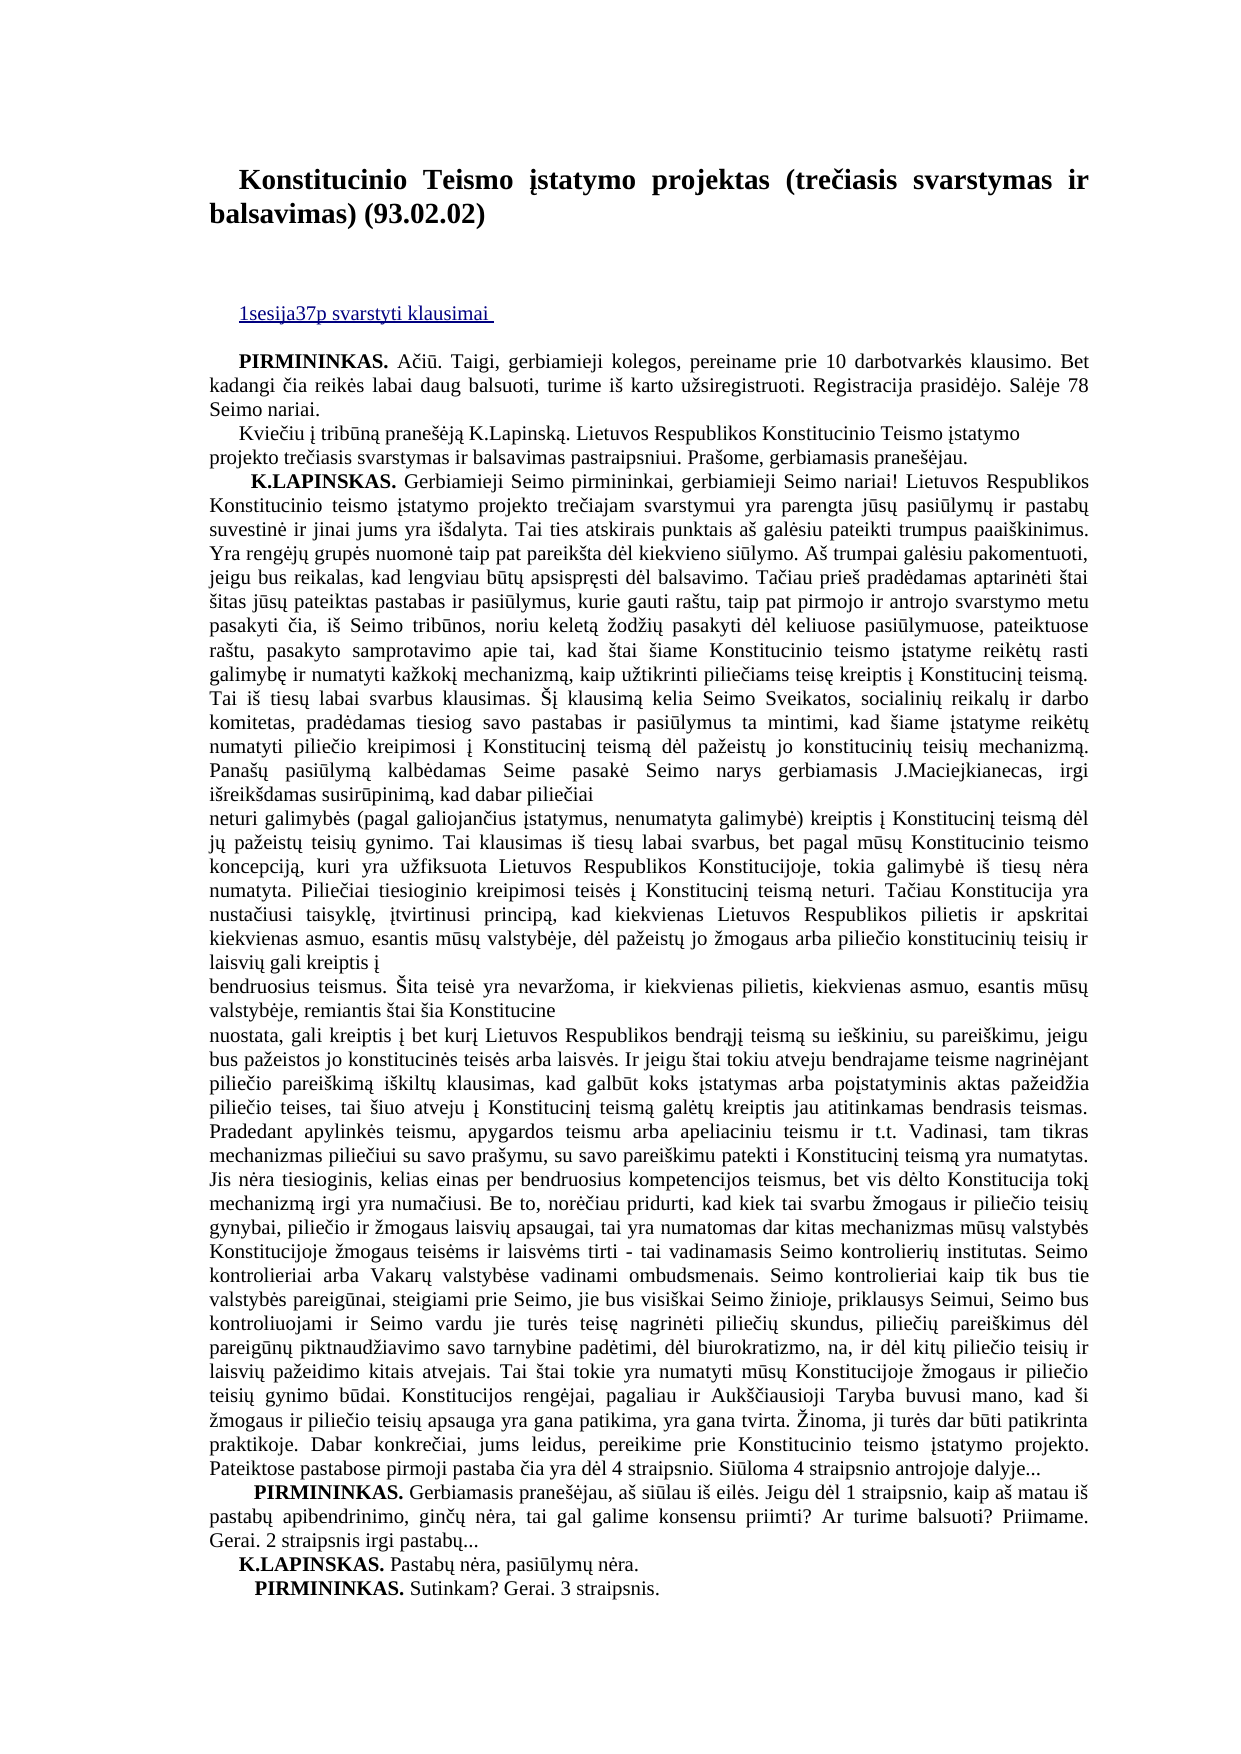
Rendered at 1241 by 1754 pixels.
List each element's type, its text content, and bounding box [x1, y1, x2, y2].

text neturi galimybės (pagal galiojančius įstatymus, nenumatyta galimybė) kreiptis į Konstitucinį teismą dėl jų pažeistų teisių gynimo. Tai klausimas iš tiesų labai svarbus, bet pagal mūsų Konstitucinio teismo koncepciją, kuri yra užfiksuota Lietuvos Respublikos Konstitucijoje, tokia galimybė iš tiesų nėra numatyta. Piliečiai tiesioginio kreipimosi teisės į Konstitucinį teismą neturi. Tačiau Konstitucija yra nustačiusi taisyklę, įtvirtinusi principą, kad kiekvienas Lietuvos Respublikos pilietis ir apskritai kiekvienas asmuo, esantis mūsų valstybėje, dėl pažeistų jo žmogaus arba piliečio konstitucinių teisių ir laisvių gali kreiptis į [209, 806, 1090, 974]
text 1sesija37p svarstyti klausimai [209, 301, 1090, 325]
text PIRMININKAS. Gerbiamasis pranešėjau, aš siūlau iš eilės. Jeigu dėl 1 straipsnio, kaip aš matau iš pastabų apibendrinimo, ginčų nėra, tai gal galime konsensu priimti? Ar turime balsuoti? Priimame. Gerai. 2 straipsnis irgi pastabų... [209, 1480, 1090, 1552]
text PIRMININKAS. Sutinkam? Gerai. 3 straipsnis. [209, 1576, 1090, 1600]
text PIRMININKAS. Ačiū. Taigi, gerbiamieji kolegos, pereiname prie 10 darbotvarkės klausimo. Bet kadangi čia reikės labai daug balsuoti, turime iš karto užsiregistruoti. Registracija prasidėjo. Salėje 78 Seimo nariai. [209, 349, 1090, 421]
text K.LAPINSKAS. Pastabų nėra, pasiūlymų nėra. [209, 1552, 1090, 1576]
text Kviečiu į tribūną pranešėją K.Lapinską. Lietuvos Respublikos Konstitucinio Teismo įstatymo [209, 421, 1090, 445]
text Konstitucinio Teismo įstatymo projektas (trečiasis svarstymas ir balsavimas) (93.02.02) [209, 162, 1090, 229]
text projekto trečiasis svarstymas ir balsavimas pastraipsniui. Prašome, gerbiamasis pranešėjau. [209, 445, 1090, 469]
text nuostata, gali kreiptis į bet kurį Lietuvos Respublikos bendrąjį teismą su ieškiniu, su pareiškimu, jeigu bus pažeistos jo konstitucinės teisės arba laisvės. Ir jeigu štai tokiu atveju bendrajame teisme nagrinėjant piliečio pareiškimą iškiltų klausimas, kad galbūt koks įstatymas arba poįstatyminis aktas pažeidžia piliečio teises, tai šiuo atveju į Konstitucinį teismą galėtų kreiptis jau atitinkamas bendrasis teismas. Pradedant apylinkės teismu, apygardos teismu arba apeliaciniu teismu ir t.t. Vadinasi, tam tikras mechanizmas piliečiui su savo prašymu, su savo pareiškimu patekti i Konstitucinį teismą yra numatytas. Jis nėra tiesioginis, kelias einas per bendruosius kompetencijos teismus, bet vis dėlto Konstitucija tokį mechanizmą irgi yra numačiusi. Be to, norėčiau pridurti, kad kiek tai svarbu žmogaus ir piliečio teisių gynybai, piliečio ir žmogaus laisvių apsaugai, tai yra numatomas dar kitas mechanizmas mūsų valstybės Konstitucijoje žmogaus teisėms ir laisvėms tirti - tai vadinamasis Seimo kontrolierių institutas. Seimo kontrolieriai arba Vakarų valstybėse vadinami ombudsmenais. Seimo kontrolieriai kaip tik bus tie valstybės pareigūnai, steigiami prie Seimo, jie bus visiškai Seimo žinioje, priklausys Seimui, Seimo bus kontroliuojami ir Seimo vardu jie turės teisę nagrinėti piliečių skundus, piliečių pareiškimus dėl pareigūnų piktnaudžiavimo savo tarnybine padėtimi, dėl biurokratizmo, na, ir dėl kitų piliečio teisių ir laisvių pažeidimo kitais atvejais. Tai štai tokie yra numatyti mūsų Konstitucijoje žmogaus ir piliečio teisių gynimo būdai. Konstitucijos rengėjai, pagaliau ir Aukščiausioji Taryba buvusi mano, kad ši žmogaus ir piliečio teisių apsauga yra gana patikima, yra gana tvirta. Žinoma, ji turės dar būti patikrinta praktikoje. Dabar konkrečiai, jums leidus, pereikime prie Konstitucinio teismo įstatymo projekto. Pateiktose pastabose pirmoji pastaba čia yra dėl 4 straipsnio. Siūloma 4 straipsnio antrojoje dalyje... [209, 1022, 1090, 1480]
text bendruosius teismus. Šita teisė yra nevaržoma, ir kiekvienas pilietis, kiekvienas asmuo, esantis mūsų valstybėje, remiantis štai šia Konstitucine [209, 974, 1090, 1022]
text K.LAPINSKAS. Gerbiamieji Seimo pirmininkai, gerbiamieji Seimo nariai! Lietuvos Respublikos Konstitucinio teismo įstatymo projekto trečiajam svarstymui yra parengta jūsų pasiūlymų ir pastabų suvestinė ir jinai jums yra išdalyta. Tai ties atskirais punktais aš galėsiu pateikti trumpus paaiškinimus. Yra rengėjų grupės nuomonė taip pat pareikšta dėl kiekvieno siūlymo. Aš trumpai galėsiu pakomentuoti, jeigu bus reikalas, kad lengviau būtų apsispręsti dėl balsavimo. Tačiau prieš pradėdamas aptarinėti štai šitas jūsų pateiktas pastabas ir pasiūlymus, kurie gauti raštu, taip pat pirmojo ir antrojo svarstymo metu pasakyti čia, iš Seimo tribūnos, noriu keletą žodžių pasakyti dėl keliuose pasiūlymuose, pateiktuose raštu, pasakyto samprotavimo apie tai, kad štai šiame Konstitucinio teismo įstatyme reikėtų rasti galimybę ir numatyti kažkokį mechanizmą, kaip užtikrinti piliečiams teisę kreiptis į Konstitucinį teismą. Tai iš tiesų labai svarbus klausimas. Šį klausimą kelia Seimo Sveikatos, socialinių reikalų ir darbo komitetas, pradėdamas tiesiog savo pastabas ir pasiūlymus ta mintimi, kad šiame įstatyme reikėtų numatyti piliečio kreipimosi į Konstitucinį teismą dėl pažeistų jo konstitucinių teisių mechanizmą. Panašų pasiūlymą kalbėdamas Seime pasakė Seimo narys gerbiamasis J.Maciejkianecas, irgi išreikšdamas susirūpinimą, kad dabar piliečiai [209, 469, 1090, 806]
